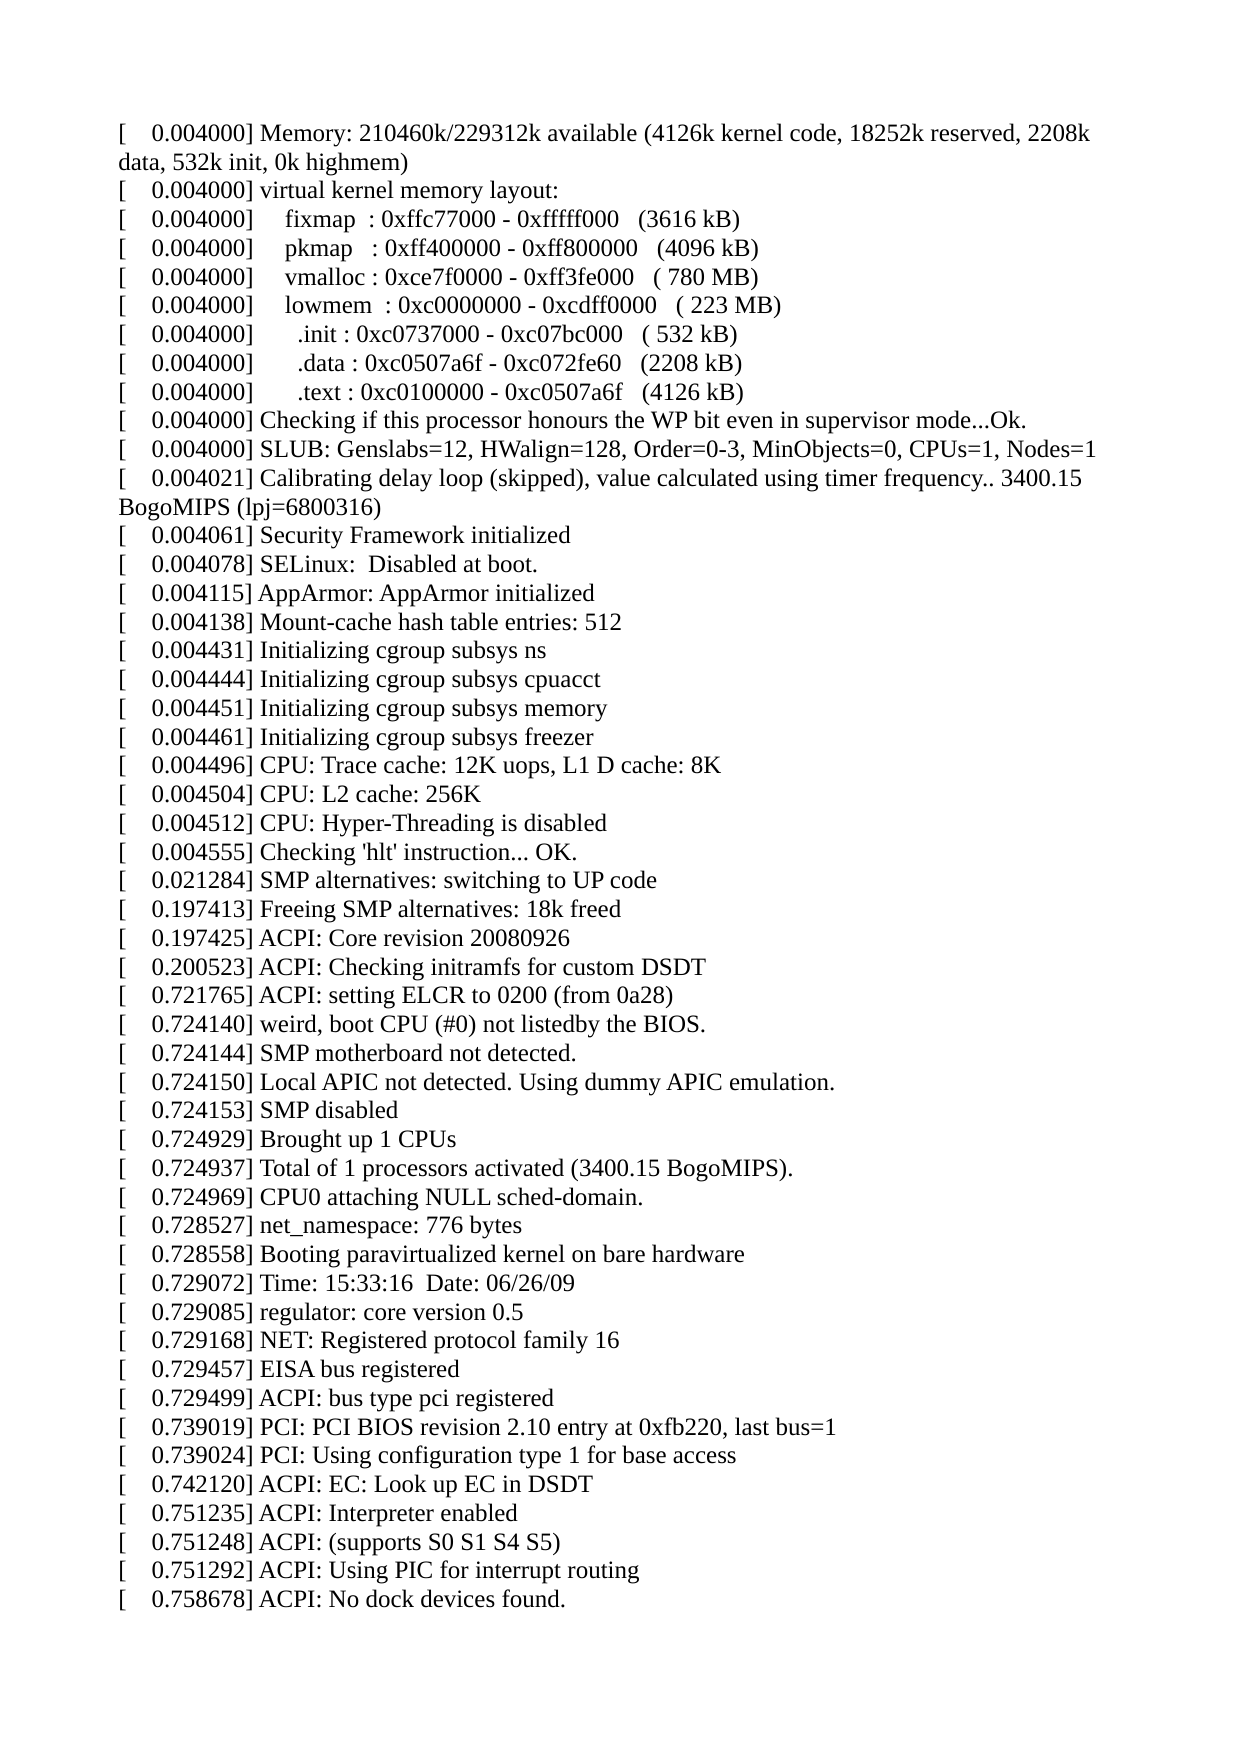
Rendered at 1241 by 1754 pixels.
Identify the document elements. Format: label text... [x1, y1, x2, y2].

text [ 0.004000] .text : 0xc0100000 - 0xc0507a6f (4126 kB) [118, 377, 1122, 406]
text [ 0.758678] ACPI: No dock devices found. [118, 1584, 1122, 1613]
text [ 0.200523] ACPI: Checking initramfs for custom DSDT [118, 952, 1122, 981]
text [ 0.729072] Time: 15:33:16 Date: 06/26/09 [118, 1268, 1122, 1297]
text [ 0.004512] CPU: Hyper-Threading is disabled [118, 808, 1122, 837]
text [ 0.729457] EISA bus registered [118, 1354, 1122, 1383]
text [ 0.724969] CPU0 attaching NULL sched-domain. [118, 1182, 1122, 1211]
text [ 0.004431] Initializing cgroup subsys ns [118, 636, 1122, 664]
text [ 0.742120] ACPI: EC: Look up EC in DSDT [118, 1469, 1122, 1498]
text [ 0.751292] ACPI: Using PIC for interrupt routing [118, 1556, 1122, 1584]
text [ 0.729499] ACPI: bus type pci registered [118, 1383, 1122, 1412]
text [ 0.729085] regulator: core version 0.5 [118, 1297, 1122, 1326]
text [ 0.724929] Brought up 1 CPUs [118, 1124, 1122, 1153]
text [ 0.197425] ACPI: Core revision 20080926 [118, 923, 1122, 952]
text [ 0.724937] Total of 1 processors activated (3400.15 BogoMIPS). [118, 1153, 1122, 1182]
text [ 0.021284] SMP alternatives: switching to UP code [118, 866, 1122, 894]
text [ 0.004000] pkmap : 0xff400000 - 0xff800000 (4096 kB) [118, 233, 1122, 262]
text [ 0.197413] Freeing SMP alternatives: 18k freed [118, 894, 1122, 923]
text [ 0.004000] vmalloc : 0xce7f0000 - 0xff3fe000 ( 780 MB) [118, 262, 1122, 291]
text [ 0.739019] PCI: PCI BIOS revision 2.10 entry at 0xfb220, last bus=1 [118, 1412, 1122, 1441]
text [ 0.004555] Checking 'hlt' instruction... OK. [118, 837, 1122, 866]
text [ 0.004000] .data : 0xc0507a6f - 0xc072fe60 (2208 kB) [118, 348, 1122, 377]
text [ 0.729168] NET: Registered protocol family 16 [118, 1326, 1122, 1354]
text [ 0.724153] SMP disabled [118, 1096, 1122, 1124]
text [ 0.751248] ACPI: (supports S0 S1 S4 S5) [118, 1527, 1122, 1556]
text [ 0.004021] Calibrating delay loop (skipped), value calculated using timer frequency.. 3400.15 BogoMIPS (lpj=6800316) [118, 463, 1122, 521]
text [ 0.724140] weird, boot CPU (#0) not listedby the BIOS. [118, 1009, 1122, 1038]
text [ 0.004000] Memory: 210460k/229312k available (4126k kernel code, 18252k reserved, 2208k data, 532k init, 0k highmem) [118, 118, 1122, 176]
text [ 0.739024] PCI: Using configuration type 1 for base access [118, 1441, 1122, 1469]
text [ 0.724150] Local APIC not detected. Using dummy APIC emulation. [118, 1067, 1122, 1096]
text [ 0.004000] virtual kernel memory layout: [118, 176, 1122, 204]
text [ 0.004000] fixmap : 0xffc77000 - 0xfffff000 (3616 kB) [118, 204, 1122, 233]
text [ 0.004000] lowmem : 0xc0000000 - 0xcdff0000 ( 223 MB) [118, 291, 1122, 319]
text [ 0.004451] Initializing cgroup subsys memory [118, 693, 1122, 722]
text [ 0.004496] CPU: Trace cache: 12K uops, L1 D cache: 8K [118, 751, 1122, 779]
text [ 0.004444] Initializing cgroup subsys cpuacct [118, 664, 1122, 693]
text [ 0.004000] SLUB: Genslabs=12, HWalign=128, Order=0-3, MinObjects=0, CPUs=1, Nodes=1 [118, 434, 1122, 463]
text [ 0.004000] Checking if this processor honours the WP bit even in supervisor mode...Ok. [118, 406, 1122, 434]
text [ 0.004000] .init : 0xc0737000 - 0xc07bc000 ( 532 kB) [118, 319, 1122, 348]
text [ 0.004138] Mount-cache hash table entries: 512 [118, 607, 1122, 636]
text [ 0.004078] SELinux: Disabled at boot. [118, 549, 1122, 578]
text [ 0.721765] ACPI: setting ELCR to 0200 (from 0a28) [118, 981, 1122, 1009]
text [ 0.724144] SMP motherboard not detected. [118, 1038, 1122, 1067]
text [ 0.004461] Initializing cgroup subsys freezer [118, 722, 1122, 751]
text [ 0.004115] AppArmor: AppArmor initialized [118, 578, 1122, 607]
text [ 0.751235] ACPI: Interpreter enabled [118, 1498, 1122, 1527]
text [ 0.004504] CPU: L2 cache: 256K [118, 779, 1122, 808]
text [ 0.728527] net_namespace: 776 bytes [118, 1211, 1122, 1239]
text [ 0.004061] Security Framework initialized [118, 521, 1122, 549]
text [ 0.728558] Booting paravirtualized kernel on bare hardware [118, 1239, 1122, 1268]
